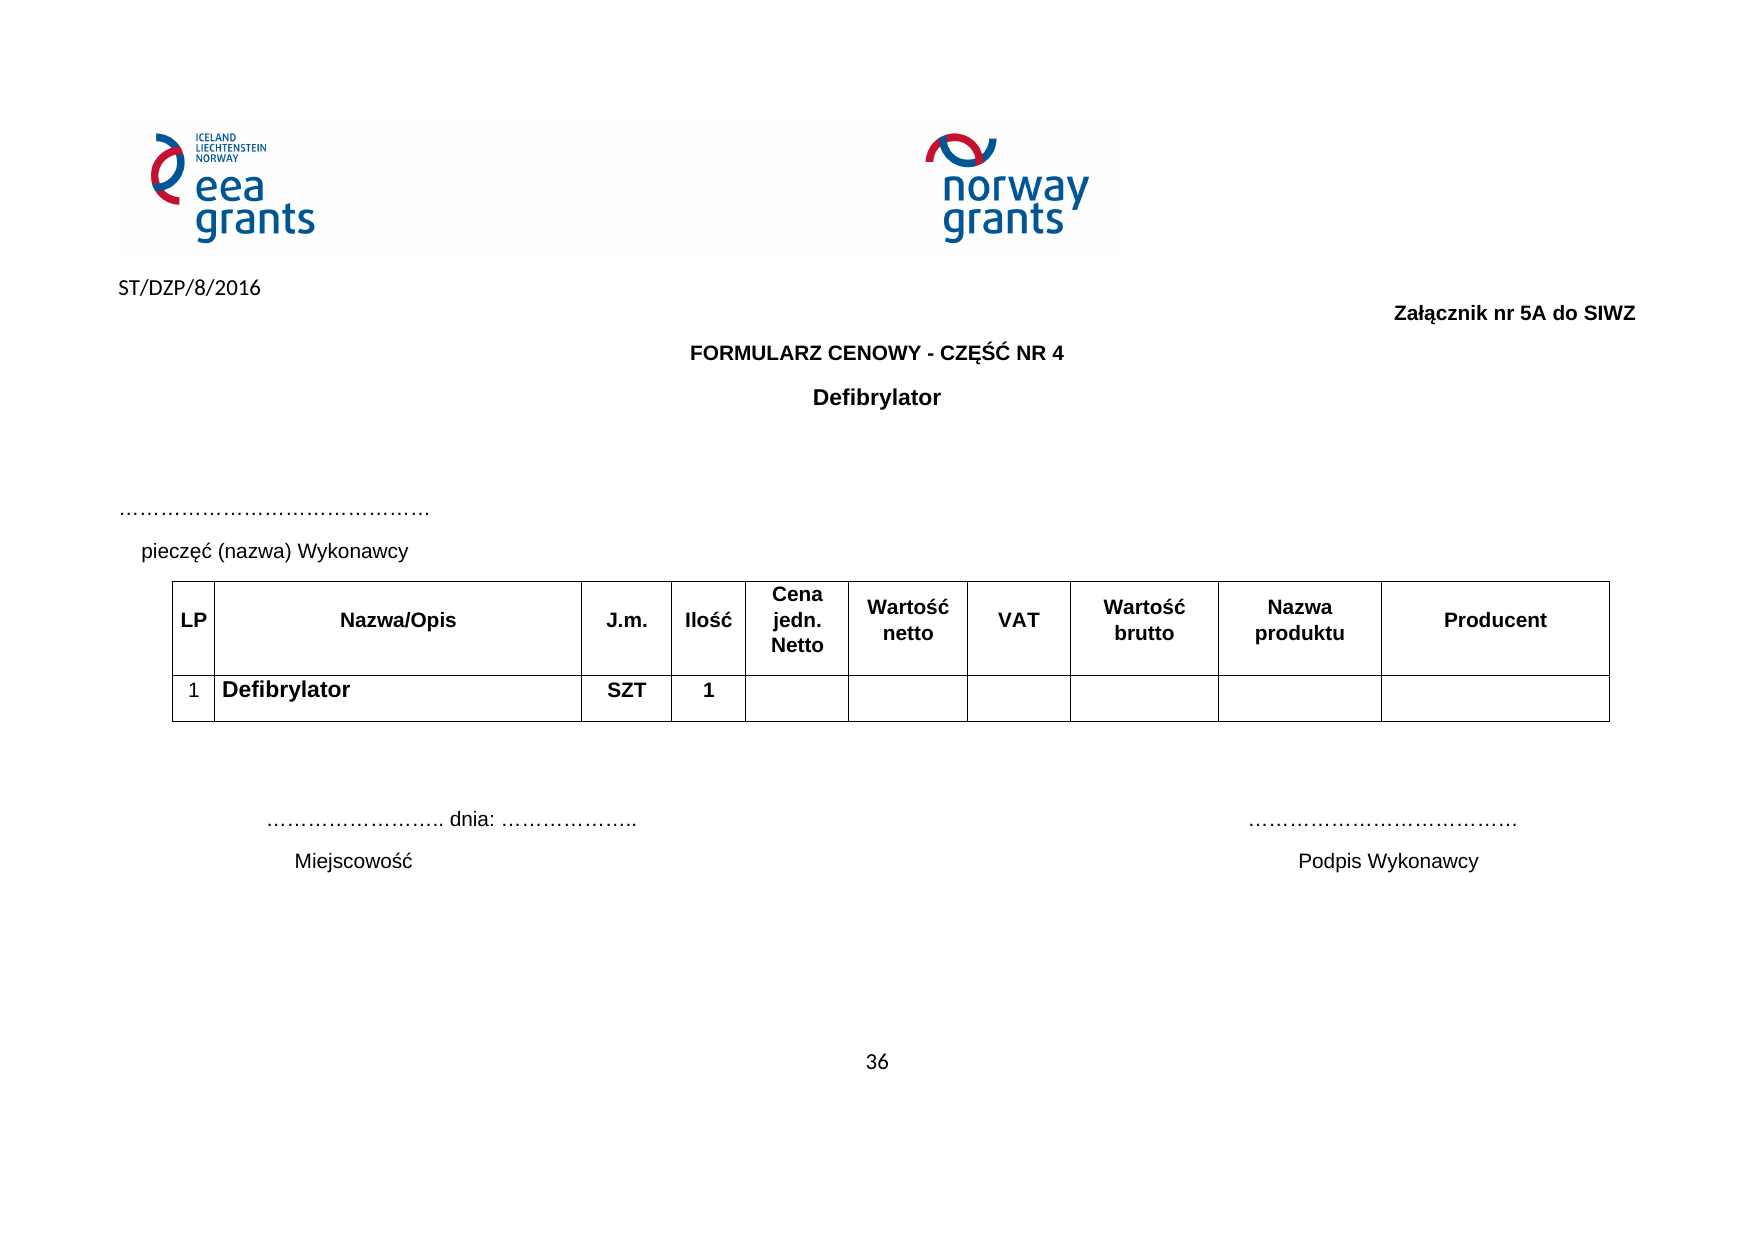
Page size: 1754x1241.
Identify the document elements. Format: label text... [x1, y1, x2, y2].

table_header Nazwa produktu [1219, 582, 1381, 675]
text Załącznik nr 5A do SIWZ [118, 301, 1636, 324]
table_cell 1 [672, 676, 745, 721]
text Defibrylator [118, 383, 1636, 410]
table_cell Defibrylator [215, 676, 581, 721]
table_cell [746, 676, 848, 721]
table_cell [1382, 676, 1609, 721]
text pieczęć (nazwa) Wykonawcy [118, 538, 1636, 562]
text …………………….. dnia: ……………….. ………………………………… [192, 807, 1636, 831]
text Miejscowość Podpis Wykonawcy [118, 849, 1636, 873]
table_header LP [173, 582, 214, 675]
table_cell SZT [582, 676, 671, 721]
table_header VAT [968, 582, 1070, 675]
table_header Wartość netto [849, 582, 967, 675]
table_cell [968, 676, 1070, 721]
table_cell 1 [173, 676, 214, 721]
table_header Wartość brutto [1071, 582, 1218, 675]
table_cell [1071, 676, 1218, 721]
table_cell [849, 676, 967, 721]
text ……………………………………… [118, 471, 1636, 520]
table_cell [1219, 676, 1381, 721]
table_header Producent [1382, 582, 1609, 675]
text FORMULARZ CENOWY - CZĘŚĆ NR 4 [118, 341, 1636, 365]
table_header Ilość [672, 582, 745, 675]
table_header J.m. [582, 582, 671, 675]
table_header Cena jedn. Netto [746, 582, 848, 675]
table_header Nazwa/Opis [215, 582, 581, 675]
